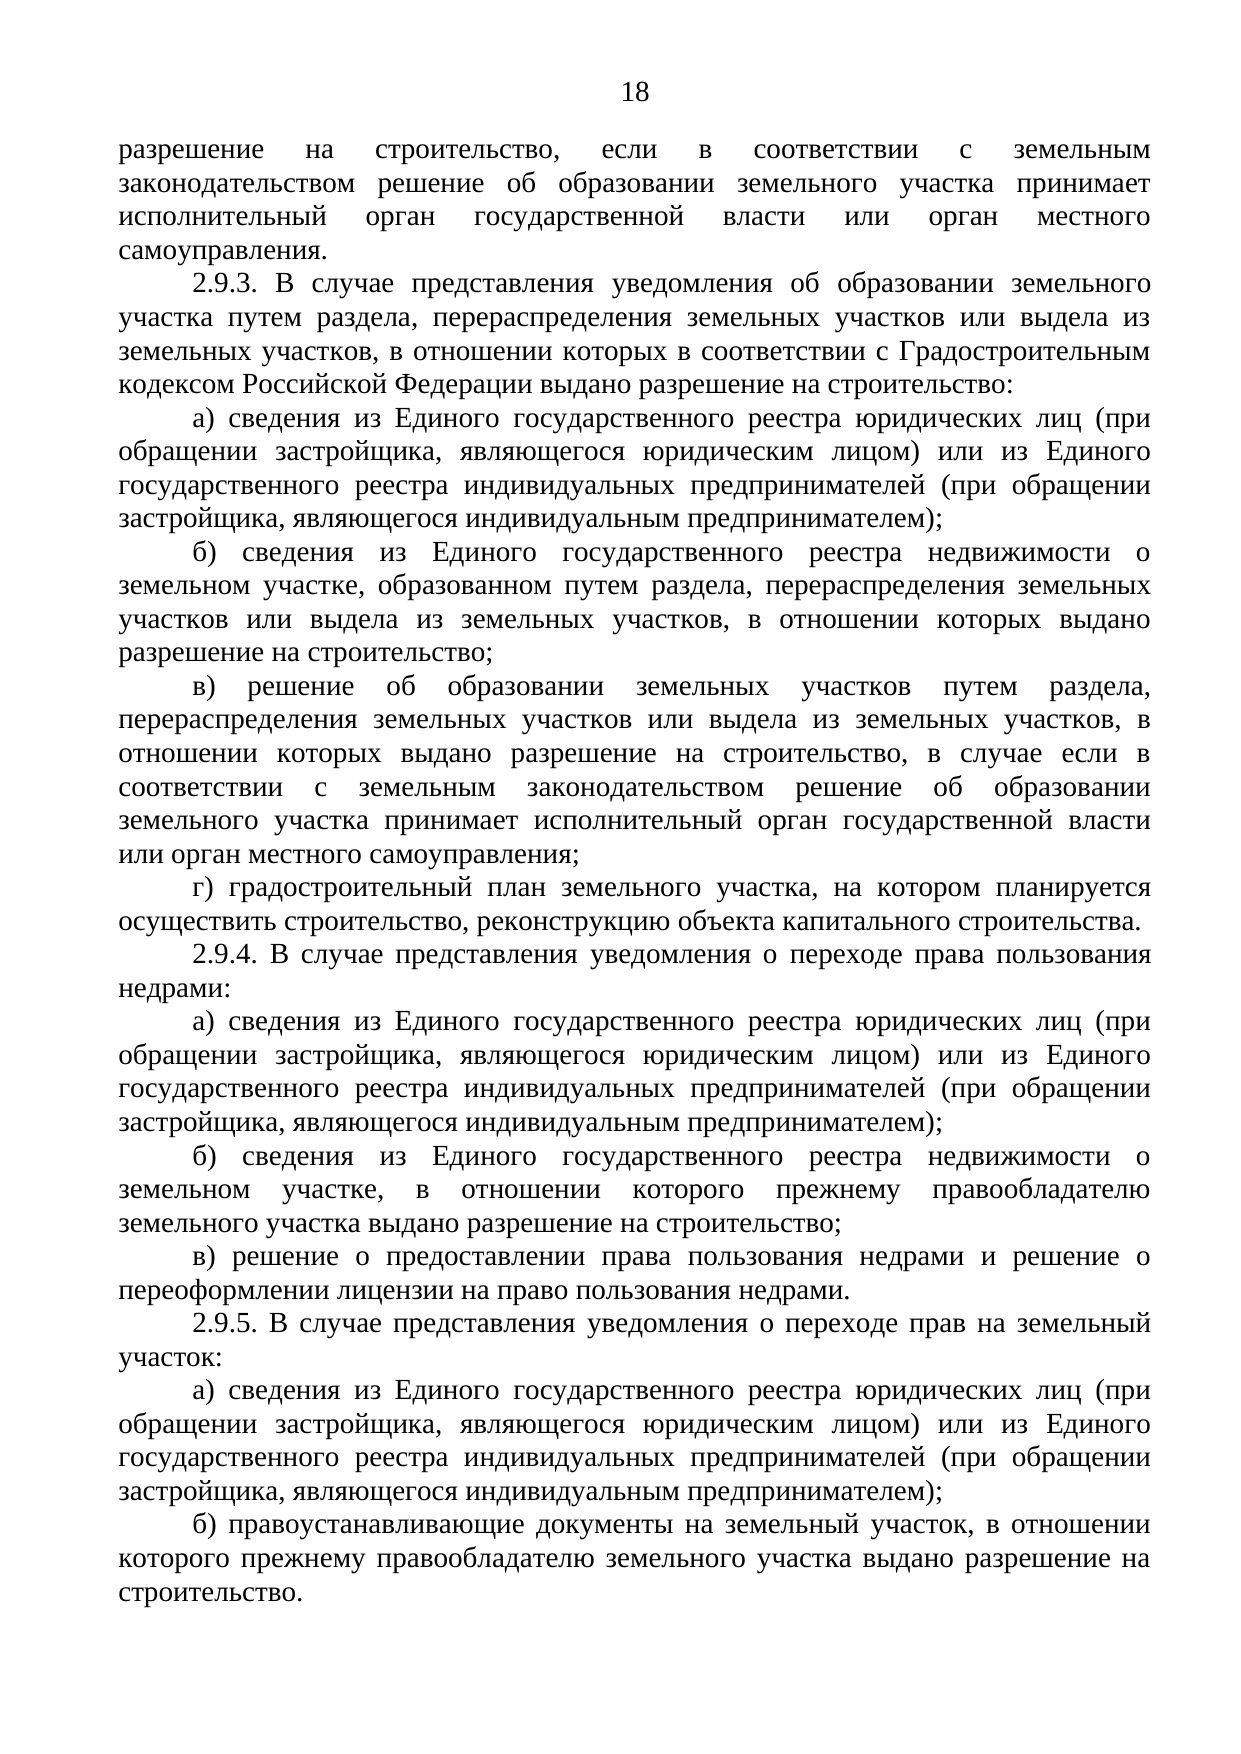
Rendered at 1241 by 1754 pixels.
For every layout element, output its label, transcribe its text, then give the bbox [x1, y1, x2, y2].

text а) сведения из Единого государственного реестра юридических лиц (при обращении застройщика, являющегося юридическим лицом) или из Единого государственного реестра индивидуальных предпринимателей (при обращении застройщика, являющегося индивидуальным предпринимателем); [118, 400, 1152, 534]
text в) решение о предоставлении права пользования недрами и решение о переоформлении лицензии на право пользования недрами. [118, 1238, 1152, 1305]
text 2.9.4. В случае представления уведомления о переходе права пользования недрами: [118, 936, 1152, 1003]
text б) сведения из Единого государственного реестра недвижимости о земельном участке, в отношении которого прежнему правообладателю земельного участка выдано разрешение на строительство; [118, 1138, 1152, 1238]
text 2.9.3. В случае представления уведомления об образовании земельного участка путем раздела, перераспределения земельных участков или выдела из земельных участков, в отношении которых в соответствии с Градостроительным кодексом Российской Федерации выдано разрешение на строительство: [118, 266, 1152, 400]
text в) решение об образовании земельных участков путем раздела, перераспределения земельных участков или выдела из земельных участков, в отношении которых выдано разрешение на строительство, в случае если в соответствии с земельным законодательством решение об образовании земельного участка принимает исполнительный орган государственной власти или орган местного самоуправления; [118, 668, 1152, 869]
text б) правоустанавливающие документы на земельный участок, в отношении которого прежнему правообладателю земельного участка выдано разрешение на строительство. [118, 1507, 1152, 1607]
text разрешение на строительство, если в соответствии с земельным законодательством решение об образовании земельного участка принимает исполнительный орган государственной власти или орган местного самоуправления. [118, 131, 1152, 266]
text а) сведения из Единого государственного реестра юридических лиц (при обращении застройщика, являющегося юридическим лицом) или из Единого государственного реестра индивидуальных предпринимателей (при обращении застройщика, являющегося индивидуальным предпринимателем); [118, 1003, 1152, 1138]
text б) сведения из Единого государственного реестра недвижимости о земельном участке, образованном путем раздела, перераспределения земельных участков или выдела из земельных участков, в отношении которых выдано разрешение на строительство; [118, 534, 1152, 668]
text г) градостроительный план земельного участка, на котором планируется осуществить строительство, реконструкцию объекта капитального строительства. [118, 869, 1152, 936]
text а) сведения из Единого государственного реестра юридических лиц (при обращении застройщика, являющегося юридическим лицом) или из Единого государственного реестра индивидуальных предпринимателей (при обращении застройщика, являющегося индивидуальным предпринимателем); [118, 1372, 1152, 1507]
text 2.9.5. В случае представления уведомления о переходе прав на земельный участок: [118, 1305, 1152, 1372]
